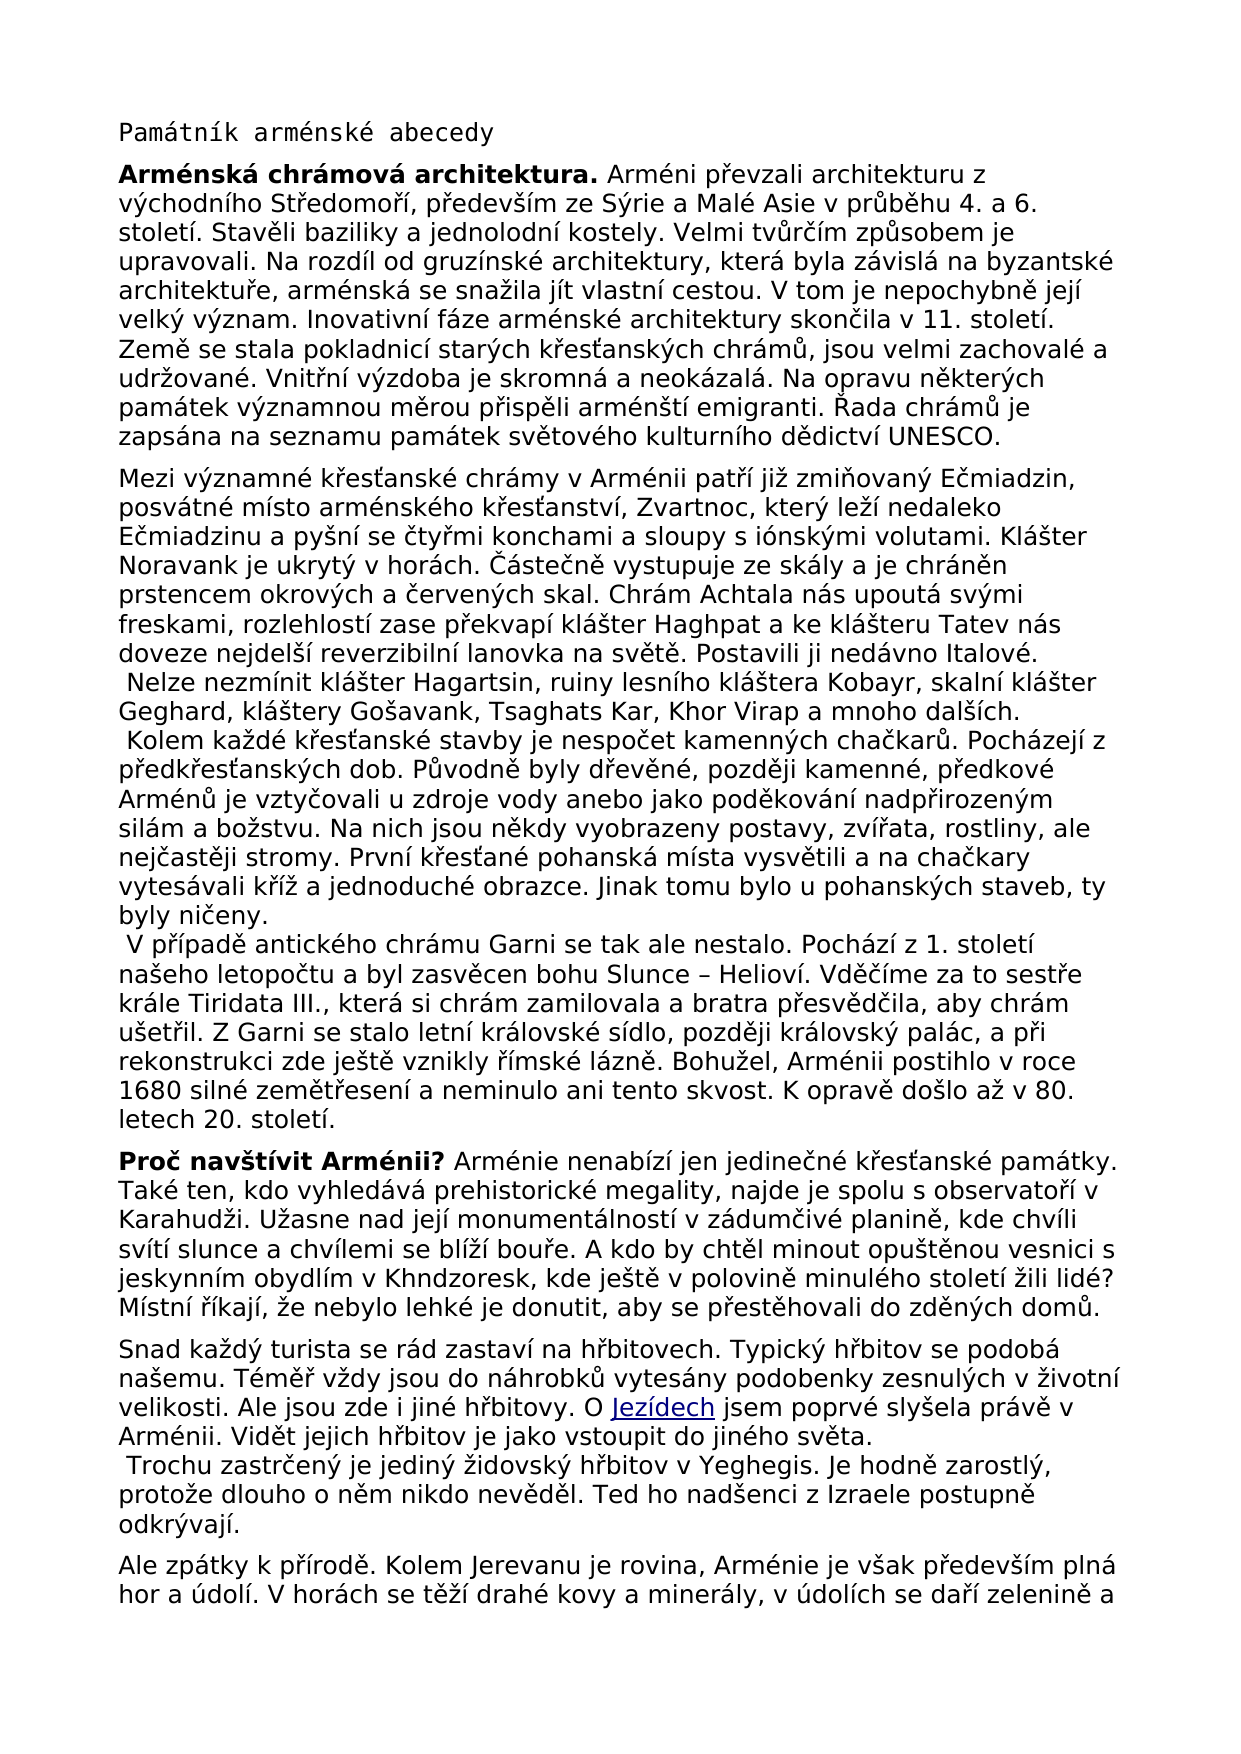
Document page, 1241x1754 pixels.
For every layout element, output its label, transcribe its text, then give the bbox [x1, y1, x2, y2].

text Ale zpátky k přírodě. Kolem Jerevanu je rovina, Arménie je však především plná hor a údolí. V horách se těží drahé kovy a minerály, v údolích se daří zelenině a [118, 1551, 1122, 1610]
text Památník arménské abecedy [118, 118, 1122, 147]
text Mezi významné křesťanské chrámy v Arménii patří již zmiňovaný Ečmiadzin, posvátné místo arménského křesťanství, Zvartnoc, který leží nedaleko Ečmiadzinu a pyšní se čtyřmi konchami a sloupy s iónskými volutami. Klášter Noravank je ukrytý v horách. Částečně vystupuje ze skály a je chráněn prstencem okrových a červených skal. Chrám Achtala nás upoutá svými freskami, rozlehlostí zase překvapí klášter Haghpat a ke klášteru Tatev nás doveze nejdelší reverzibilní lanovka na světě. Postavili ji nedávno Italové. Nelze nezmínit klášter Hagartsin, ruiny lesního kláštera Kobayr, skalní klášter Geghard, kláštery Gošavank, Tsaghats Kar, Khor Virap a mnoho dalších. Kolem každé křesťanské stavby je nespočet kamenných chačkarů. Pocházejí z předkřesťanských dob. Původně byly dřevěné, později kamenné, předkové Arménů je vztyčovali u zdroje vody anebo jako poděkování nadpřirozeným silám a božstvu. Na nich jsou někdy vyobrazeny postavy, zvířata, rostliny, ale nejčastěji stromy. První křesťané pohanská místa vysvětili a na chačkary vytesávali kříž a jednoduché obrazce. Jinak tomu bylo u pohanských staveb, ty byly ničeny. V případě antického chrámu Garni se tak ale nestalo. Pochází z 1. století našeho letopočtu a byl zasvěcen bohu Slunce – Helioví. Vděčíme za to sestře krále Tiridata III., která si chrám zamilovala a bratra přesvědčila, aby chrám ušetřil. Z Garni se stalo letní královské sídlo, později královský palác, a při rekonstrukci zde ještě vznikly římské lázně. Bohužel, Arménii postihlo v roce 1680 silné zemětřesení a neminulo ani tento skvost. K opravě došlo až v 80. letech 20. století. [118, 464, 1122, 1135]
text Proč navštívit Arménii? Arménie nenabízí jen jedinečné křesťanské památky. Také ten, kdo vyhledává prehistorické megality, najde je spolu s observatoří v Karahudži. Užasne nad její monumentálností v zádumčivé planině, kde chvíli svítí slunce a chvílemi se blíží bouře. A kdo by chtěl minout opuštěnou vesnici s jeskynním obydlím v Khndzoresk, kde ještě v polovině minulého století žili lidé? Místní říkají, že nebylo lehké je donutit, aby se přestěhovali do zděných domů. [118, 1147, 1122, 1322]
text Arménská chrámová architektura. Arméni převzali architekturu z východního Středomoří, především ze Sýrie a Malé Asie v průběhu 4. a 6. století. Stavěli baziliky a jednolodní kostely. Velmi tvůrčím způsobem je upravovali. Na rozdíl od gruzínské architektury, která byla závislá na byzantské architektuře, arménská se snažila jít vlastní cestou. V tom je nepochybně její velký význam. Inovativní fáze arménské architektury skončila v 11. století. Země se stala pokladnicí starých křesťanských chrámů, jsou velmi zachovalé a udržované. Vnitřní výzdoba je skromná a neokázalá. Na opravu některých památek významnou měrou přispěli arménští emigranti. Řada chrámů je zapsána na seznamu památek světového kulturního dědictví UNESCO. [118, 160, 1122, 451]
text Snad každý turista se rád zastaví na hřbitovech. Typický hřbitov se podobá našemu. Téměř vždy jsou do náhrobků vytesány podobenky zesnulých v životní velikosti. Ale jsou zde i jiné hřbitovy. O Jezídech jsem poprvé slyšela právě v Arménii. Vidět jejich hřbitov je jako vstoupit do jiného světa. Trochu zastrčený je jediný židovský hřbitov v Yeghegis. Je hodně zarostlý, protože dlouho o něm nikdo nevěděl. Ted ho nadšenci z Izraele postupně odkrývají. [118, 1335, 1122, 1539]
